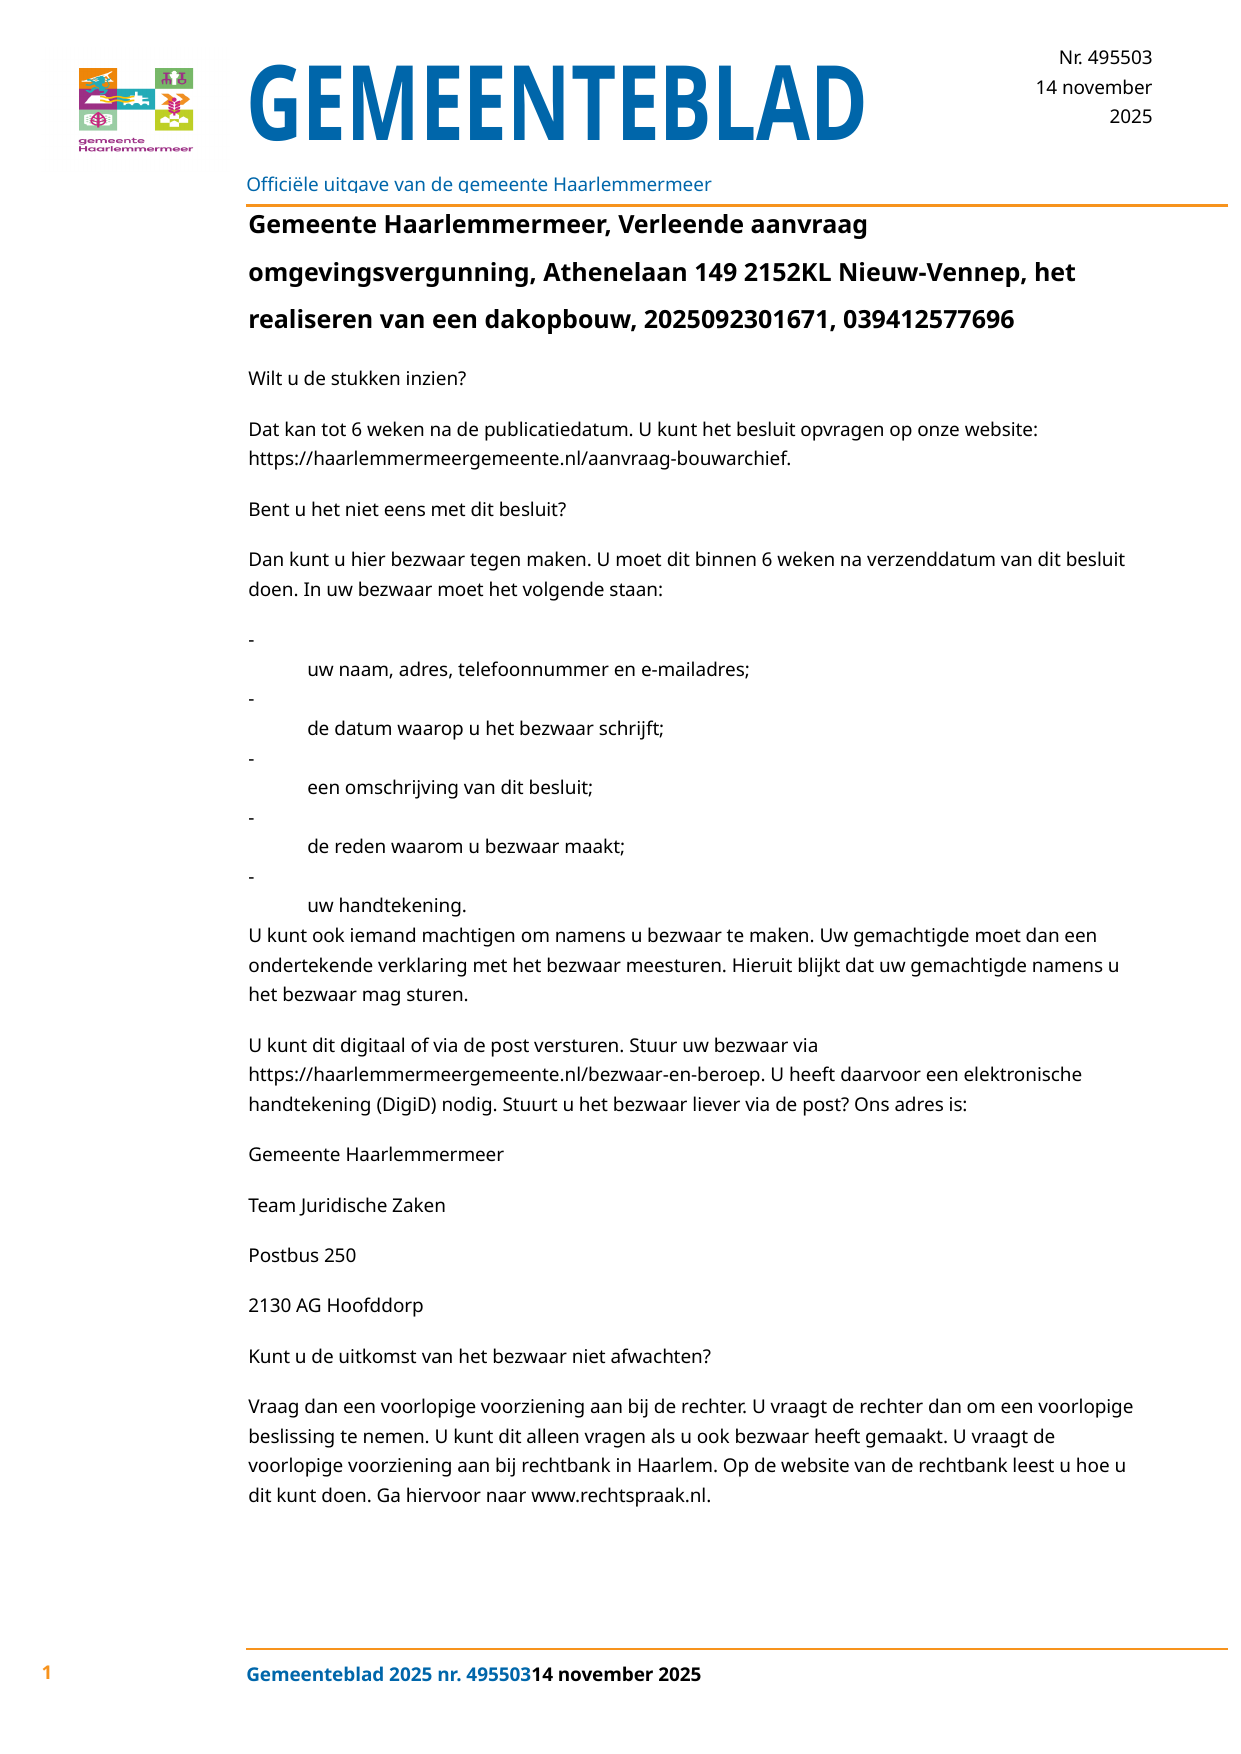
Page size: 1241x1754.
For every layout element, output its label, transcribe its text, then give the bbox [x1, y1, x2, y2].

list uw naam, adres, telefoonnummer en e-mailadres; [248, 656, 1152, 682]
text Team Juridische Zaken [248, 1192, 1152, 1217]
text Dan kunt u hier bezwaar tegen maken. U moet dit binnen 6 weken na verzenddatum van dit besluit doen. In uw bezwaar moet het volgende staan: [248, 546, 1152, 602]
text 2130 AG Hoofddorp [248, 1293, 1152, 1318]
picture [41, 47, 231, 172]
text Postbus 250 [248, 1242, 1152, 1268]
list uw handtekening. [248, 893, 1152, 918]
list de reden waarom u bezwaar maakt; [248, 833, 1152, 859]
text Kunt u de uitkomst van het bezwaar niet afwachten? [248, 1343, 1152, 1369]
text Wilt u de stukken inzien? [248, 366, 1152, 391]
text Gemeente Haarlemmermeer, Verleende aanvraag omgevingsvergunning, Athenelaan 149 2152KL Nieuw-Vennep, het realiseren van een dakopbouw, 2025092301671, 039412577696 [248, 207, 1152, 336]
text Dat kan tot 6 weken na de publicatiedatum. U kunt het besluit opvragen op onze website: https://haarlemmermeergemeente.nl/aanvraag-bouwarchief. [248, 416, 1152, 471]
list de datum waarop u het bezwaar schrijft; [248, 715, 1152, 741]
text Bent u het niet eens met dit besluit? [248, 496, 1152, 522]
text U kunt ook iemand machtigen om namens u bezwaar te maken. Uw gemachtigde moet dan een ondertekende verklaring met het bezwaar meesturen. Hieruit blijkt dat uw gemachtigde namens u het bezwaar mag sturen. [248, 922, 1152, 1007]
text U kunt dit digitaal of via de post versturen. Stuur uw bezwaar via https://haarlemmermeergemeente.nl/bezwaar-en-beroep. U heeft daarvoor een elektronische handtekening (DigiD) nodig. Stuurt u het bezwaar liever via de post? Ons adres is: [248, 1032, 1152, 1117]
text Gemeente Haarlemmermeer [248, 1141, 1152, 1167]
text Vraag dan een voorlopige voorziening aan bij de rechter. U vraagt de rechter dan om een voorlopige beslissing te nemen. U kunt dit alleen vragen als u ook bezwaar heeft gemaakt. U vraagt de voorlopige voorziening aan bij rechtbank in Haarlem. Op de website van de rechtbank leest u hoe u dit kunt doen. Ga hiervoor naar www.rechtspraak.nl. [248, 1393, 1152, 1508]
list een omschrijving van dit besluit; [248, 774, 1152, 800]
